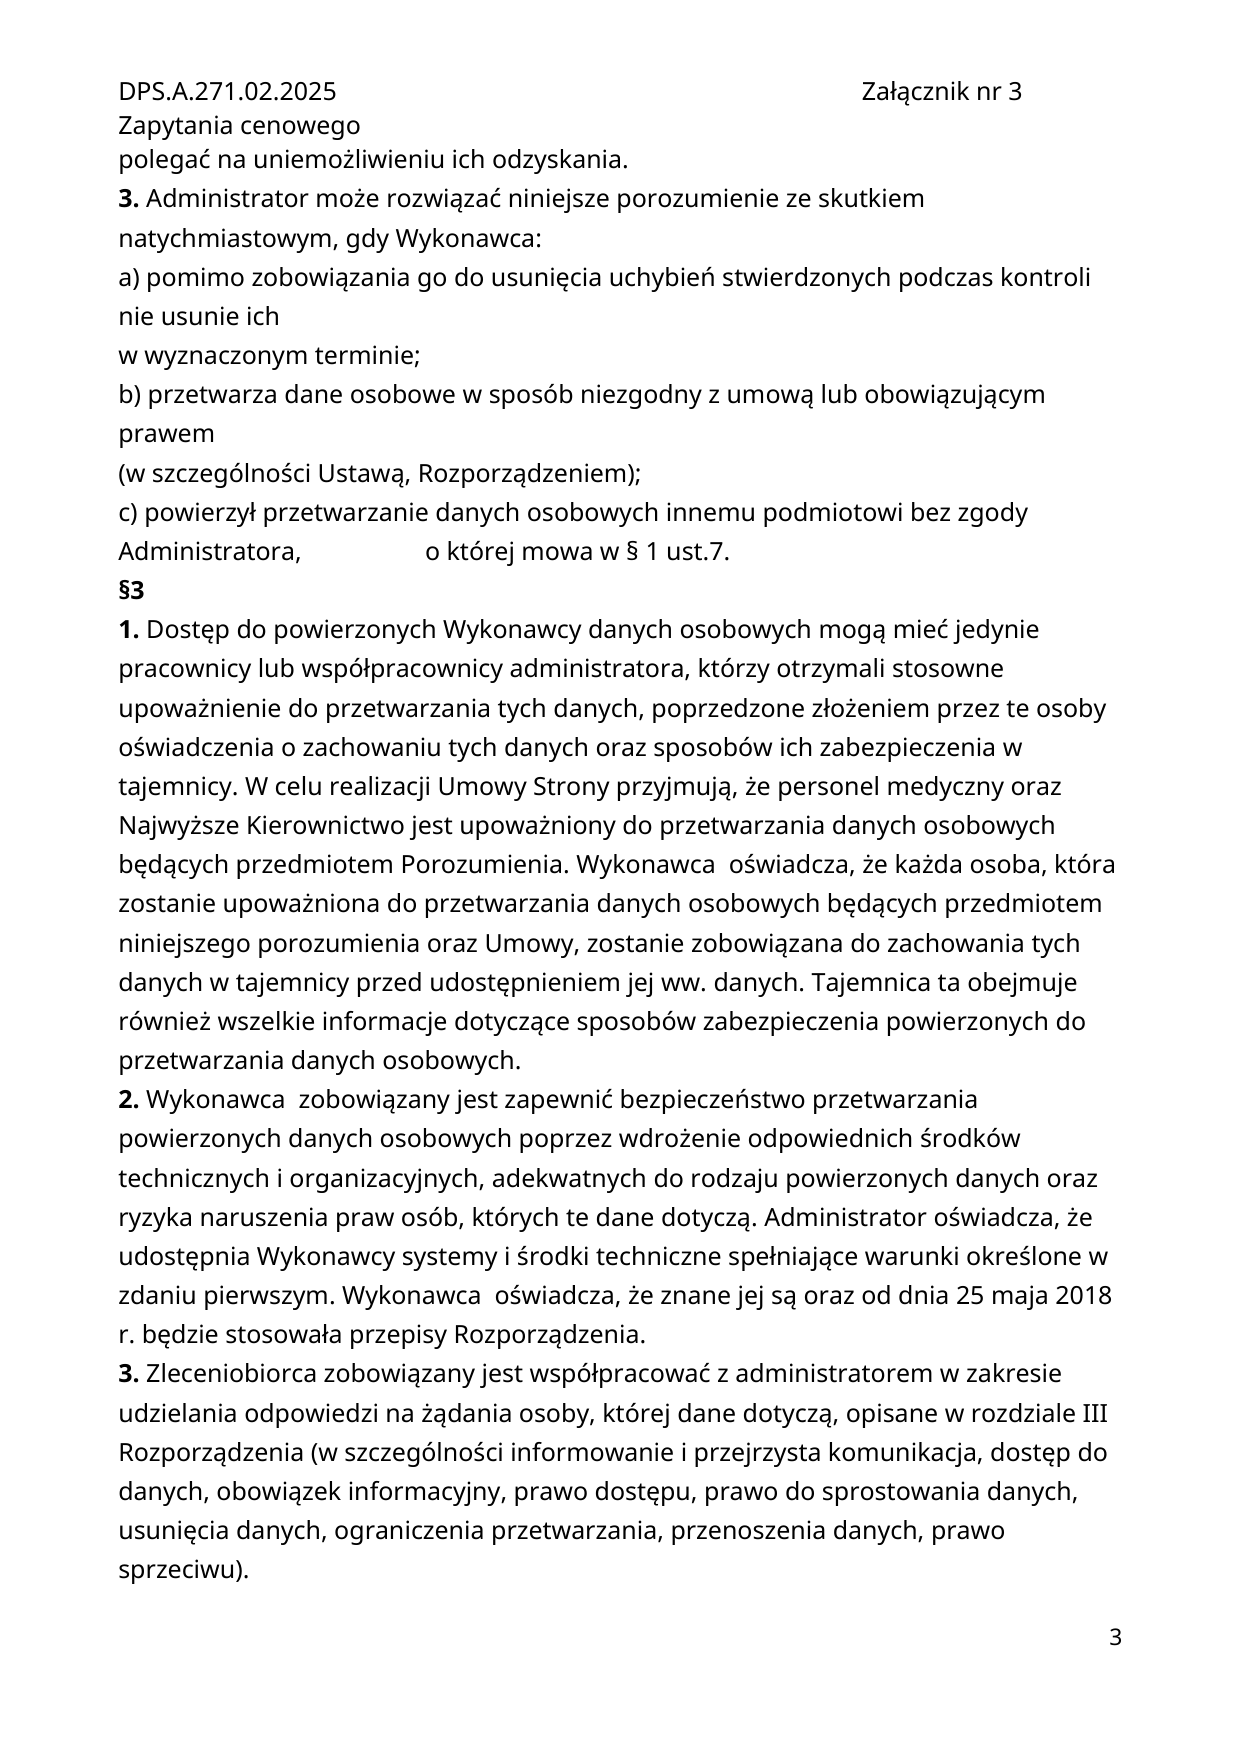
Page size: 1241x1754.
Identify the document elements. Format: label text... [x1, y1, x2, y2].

text polegać na uniemożliwieniu ich odzyskania. 3. Administrator może rozwiązać niniejsze porozumienie ze skutkiem natychmiastowym, gdy Wykonawca: a) pomimo zobowiązania go do usunięcia uchybień stwierdzonych podczas kontroli nie usunie ich w wyznaczonym terminie; b) przetwarza dane osobowe w sposób niezgodny z umową lub obowiązującym prawem (w szczególności Ustawą, Rozporządzeniem); c) powierzył przetwarzanie danych osobowych innemu podmiotowi bez zgody Administratora, o której mowa w § 1 ust.7. §3 1. Dostęp do powierzonych Wykonawcy danych osobowych mogą mieć jedynie pracownicy lub współpracownicy administratora, którzy otrzymali stosowne upoważnienie do przetwarzania tych danych, poprzedzone złożeniem przez te osoby oświadczenia o zachowaniu tych danych oraz sposobów ich zabezpieczenia w tajemnicy. W celu realizacji Umowy Strony przyjmują, że personel medyczny oraz Najwyższe Kierownictwo jest upoważniony do przetwarzania danych osobowych będących przedmiotem Porozumienia. Wykonawca oświadcza, że każda osoba, która zostanie upoważniona do przetwarzania danych osobowych będących przedmiotem niniejszego porozumienia oraz Umowy, zostanie zobowiązana do zachowania tych danych w tajemnicy przed udostępnieniem jej ww. danych. Tajemnica ta obejmuje również wszelkie informacje dotyczące sposobów zabezpieczenia powierzonych do przetwarzania danych osobowych. 2. Wykonawca zobowiązany jest zapewnić bezpieczeństwo przetwarzania powierzonych danych osobowych poprzez wdrożenie odpowiednich środków technicznych i organizacyjnych, adekwatnych do rodzaju powierzonych danych oraz ryzyka naruszenia praw osób, których te dane dotyczą. Administrator oświadcza, że udostępnia Wykonawcy systemy i środki techniczne spełniające warunki określone w zdaniu pierwszym. Wykonawca oświadcza, że znane jej są oraz od dnia 25 maja 2018 r. będzie stosowała przepisy Rozporządzenia. 3. Zleceniobiorca zobowiązany jest współpracować z administratorem w zakresie udzielania odpowiedzi na żądania osoby, której dane dotyczą, opisane w rozdziale III Rozporządzenia (w szczególności informowanie i przejrzysta komunikacja, dostęp do danych, obowiązek informacyjny, prawo dostępu, prawo do sprostowania danych, usunięcia danych, ograniczenia przetwarzania, przenoszenia danych, prawo sprzeciwu). [118, 142, 1122, 1586]
